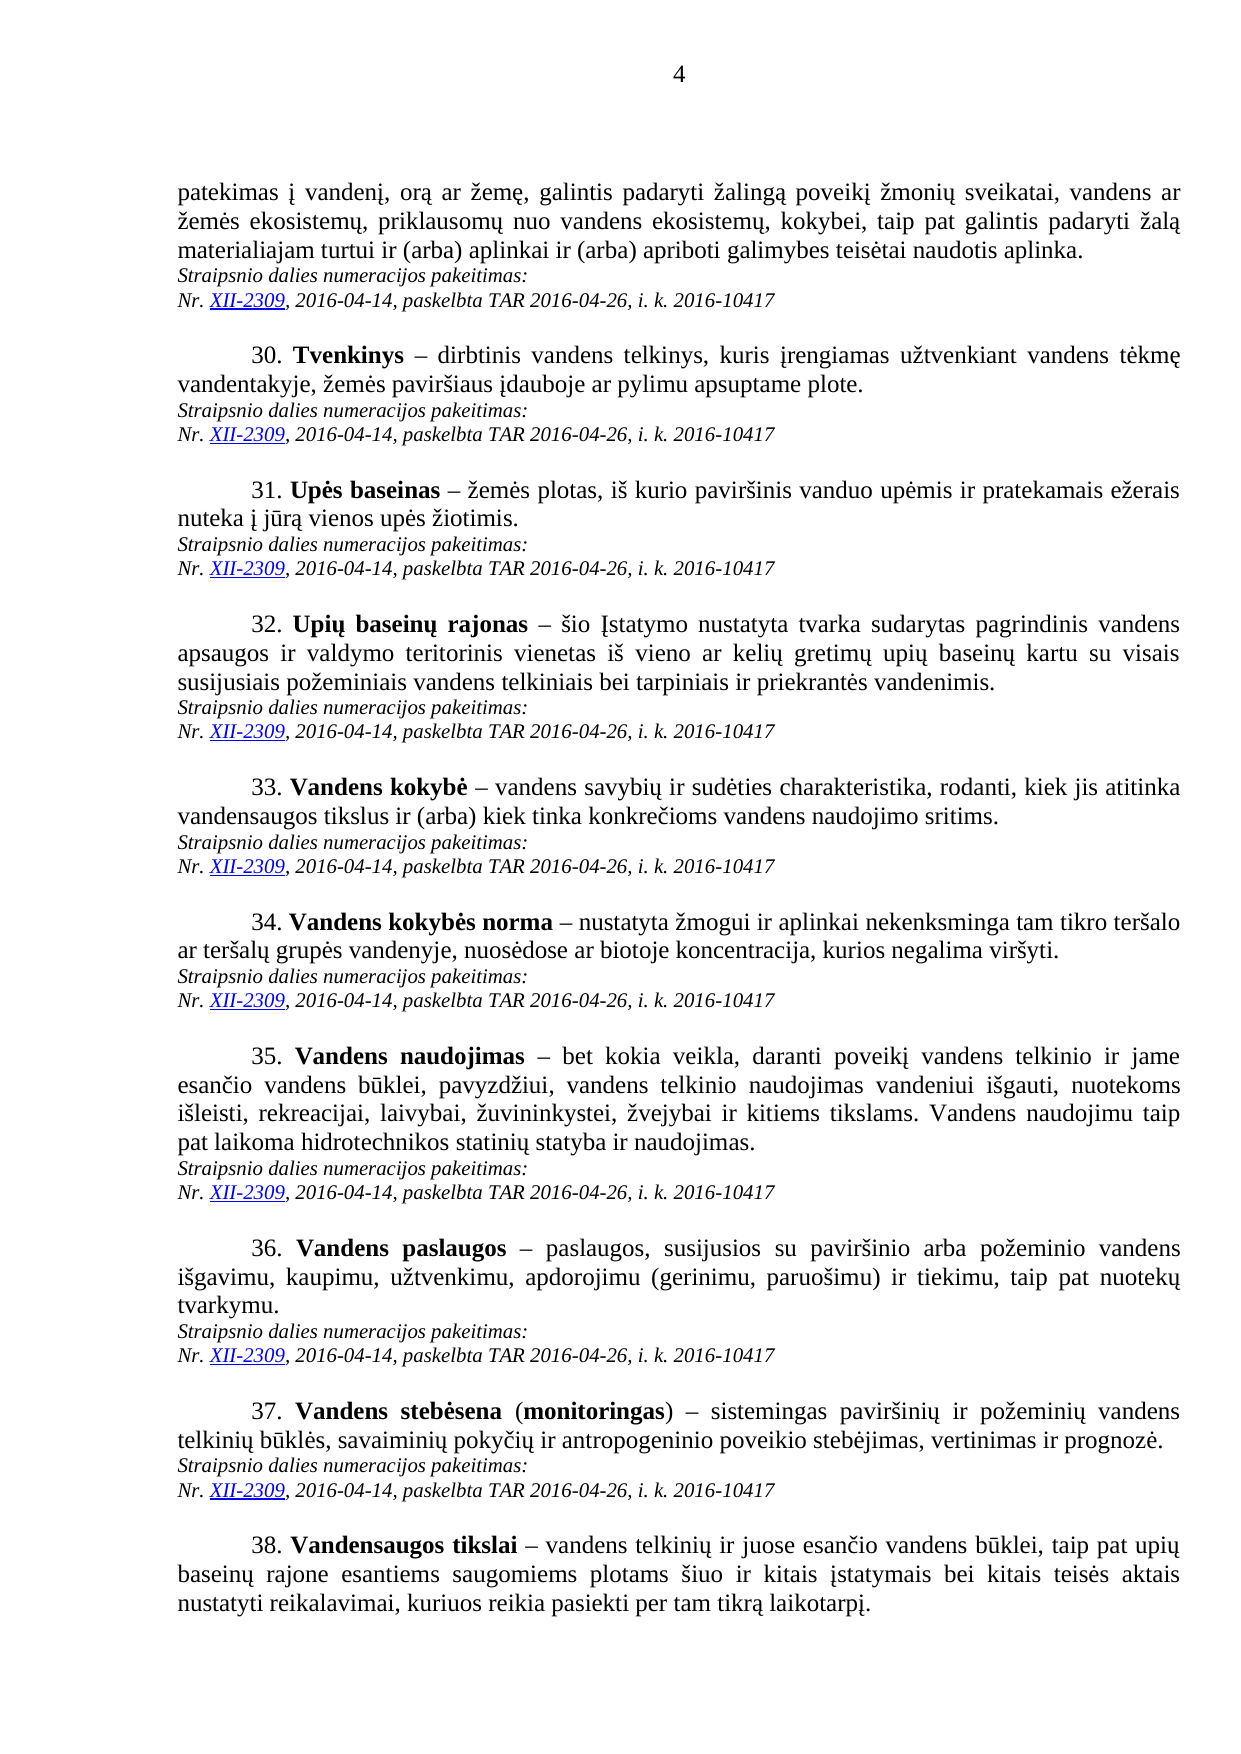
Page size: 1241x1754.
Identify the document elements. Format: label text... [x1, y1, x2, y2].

text Nr. XII-2309, 2016-04-14, paskelbta TAR 2016-04-26, i. k. 2016-10417 [177, 988, 1181, 1012]
text 34. Vandens kokybės norma – nustatyta žmogui ir aplinkai nekenksminga tam tikro teršalo ar teršalų grupės vandenyje, nuosėdose ar biotoje koncentracija, kurios negalima viršyti. [177, 907, 1181, 964]
text 31. Upės baseinas – žemės plotas, iš kurio paviršinis vanduo upėmis ir pratekamais ežerais nuteka į jūrą vienos upės žiotimis. [177, 475, 1181, 532]
text Straipsnio dalies numeracijos pakeitimas: [177, 1453, 1181, 1477]
text Straipsnio dalies numeracijos pakeitimas: [177, 964, 1181, 988]
text Straipsnio dalies numeracijos pakeitimas: [177, 695, 1181, 719]
text Straipsnio dalies numeracijos pakeitimas: [177, 532, 1181, 556]
text Straipsnio dalies numeracijos pakeitimas: [177, 1319, 1181, 1343]
text Nr. XII-2309, 2016-04-14, paskelbta TAR 2016-04-26, i. k. 2016-10417 [177, 1180, 1181, 1204]
text Nr. XII-2309, 2016-04-14, paskelbta TAR 2016-04-26, i. k. 2016-10417 [177, 556, 1181, 580]
text Straipsnio dalies numeracijos pakeitimas: [177, 263, 1181, 287]
text 33. Vandens kokybė – vandens savybių ir sudėties charakteristika, rodanti, kiek jis atitinka vandensaugos tikslus ir (arba) kiek tinka konkrečioms vandens naudojimo sritims. [177, 772, 1181, 830]
text Straipsnio dalies numeracijos pakeitimas: [177, 1156, 1181, 1180]
text Nr. XII-2309, 2016-04-14, paskelbta TAR 2016-04-26, i. k. 2016-10417 [177, 1343, 1181, 1367]
text 37. Vandens stebėsena (monitoringas) – sistemingas paviršinių ir požeminių vandens telkinių būklės, savaiminių pokyčių ir antropogeninio poveikio stebėjimas, vertinimas ir prognozė. [177, 1396, 1181, 1453]
text patekimas į vandenį, orą ar žemę, galintis padaryti žalingą poveikį žmonių sveikatai, vandens ar žemės ekosistemų, priklausomų nuo vandens ekosistemų, kokybei, taip pat galintis padaryti žalą materialiajam turtui ir (arba) aplinkai ir (arba) apriboti galimybes teisėtai naudotis aplinka. [177, 177, 1181, 263]
text 32. Upių baseinų rajonas – šio Įstatymo nustatyta tvarka sudarytas pagrindinis vandens apsaugos ir valdymo teritorinis vienetas iš vieno ar kelių gretimų upių baseinų kartu su visais susijusiais požeminiais vandens telkiniais bei tarpiniais ir priekrantės vandenimis. [177, 609, 1181, 695]
text Straipsnio dalies numeracijos pakeitimas: [177, 830, 1181, 854]
text Straipsnio dalies numeracijos pakeitimas: [177, 398, 1181, 422]
text Nr. XII-2309, 2016-04-14, paskelbta TAR 2016-04-26, i. k. 2016-10417 [177, 1477, 1181, 1502]
text 38. Vandensaugos tikslai – vandens telkinių ir juose esančio vandens būklei, taip pat upių baseinų rajone esantiems saugomiems plotams šiuo ir kitais įstatymais bei kitais teisės aktais nustatyti reikalavimai, kuriuos reikia pasiekti per tam tikrą laikotarpį. [177, 1530, 1181, 1617]
text Nr. XII-2309, 2016-04-14, paskelbta TAR 2016-04-26, i. k. 2016-10417 [177, 719, 1181, 743]
text 30. Tvenkinys – dirbtinis vandens telkinys, kuris įrengiamas užtvenkiant vandens tėkmę vandentakyje, žemės paviršiaus įdauboje ar pylimu apsuptame plote. [177, 340, 1181, 398]
text 36. Vandens paslaugos – paslaugos, susijusios su paviršinio arba požeminio vandens išgavimu, kaupimu, užtvenkimu, apdorojimu (gerinimu, paruošimu) ir tiekimu, taip pat nuotekų tvarkymu. [177, 1233, 1181, 1319]
text 35. Vandens naudojimas – bet kokia veikla, daranti poveikį vandens telkinio ir jame esančio vandens būklei, pavyzdžiui, vandens telkinio naudojimas vandeniui išgauti, nuotekoms išleisti, rekreacijai, laivybai, žuvininkystei, žvejybai ir kitiems tikslams. Vandens naudojimu taip pat laikoma hidrotechnikos statinių statyba ir naudojimas. [177, 1041, 1181, 1156]
text Nr. XII-2309, 2016-04-14, paskelbta TAR 2016-04-26, i. k. 2016-10417 [177, 422, 1181, 446]
text Nr. XII-2309, 2016-04-14, paskelbta TAR 2016-04-26, i. k. 2016-10417 [177, 854, 1181, 878]
text Nr. XII-2309, 2016-04-14, paskelbta TAR 2016-04-26, i. k. 2016-10417 [177, 287, 1181, 312]
